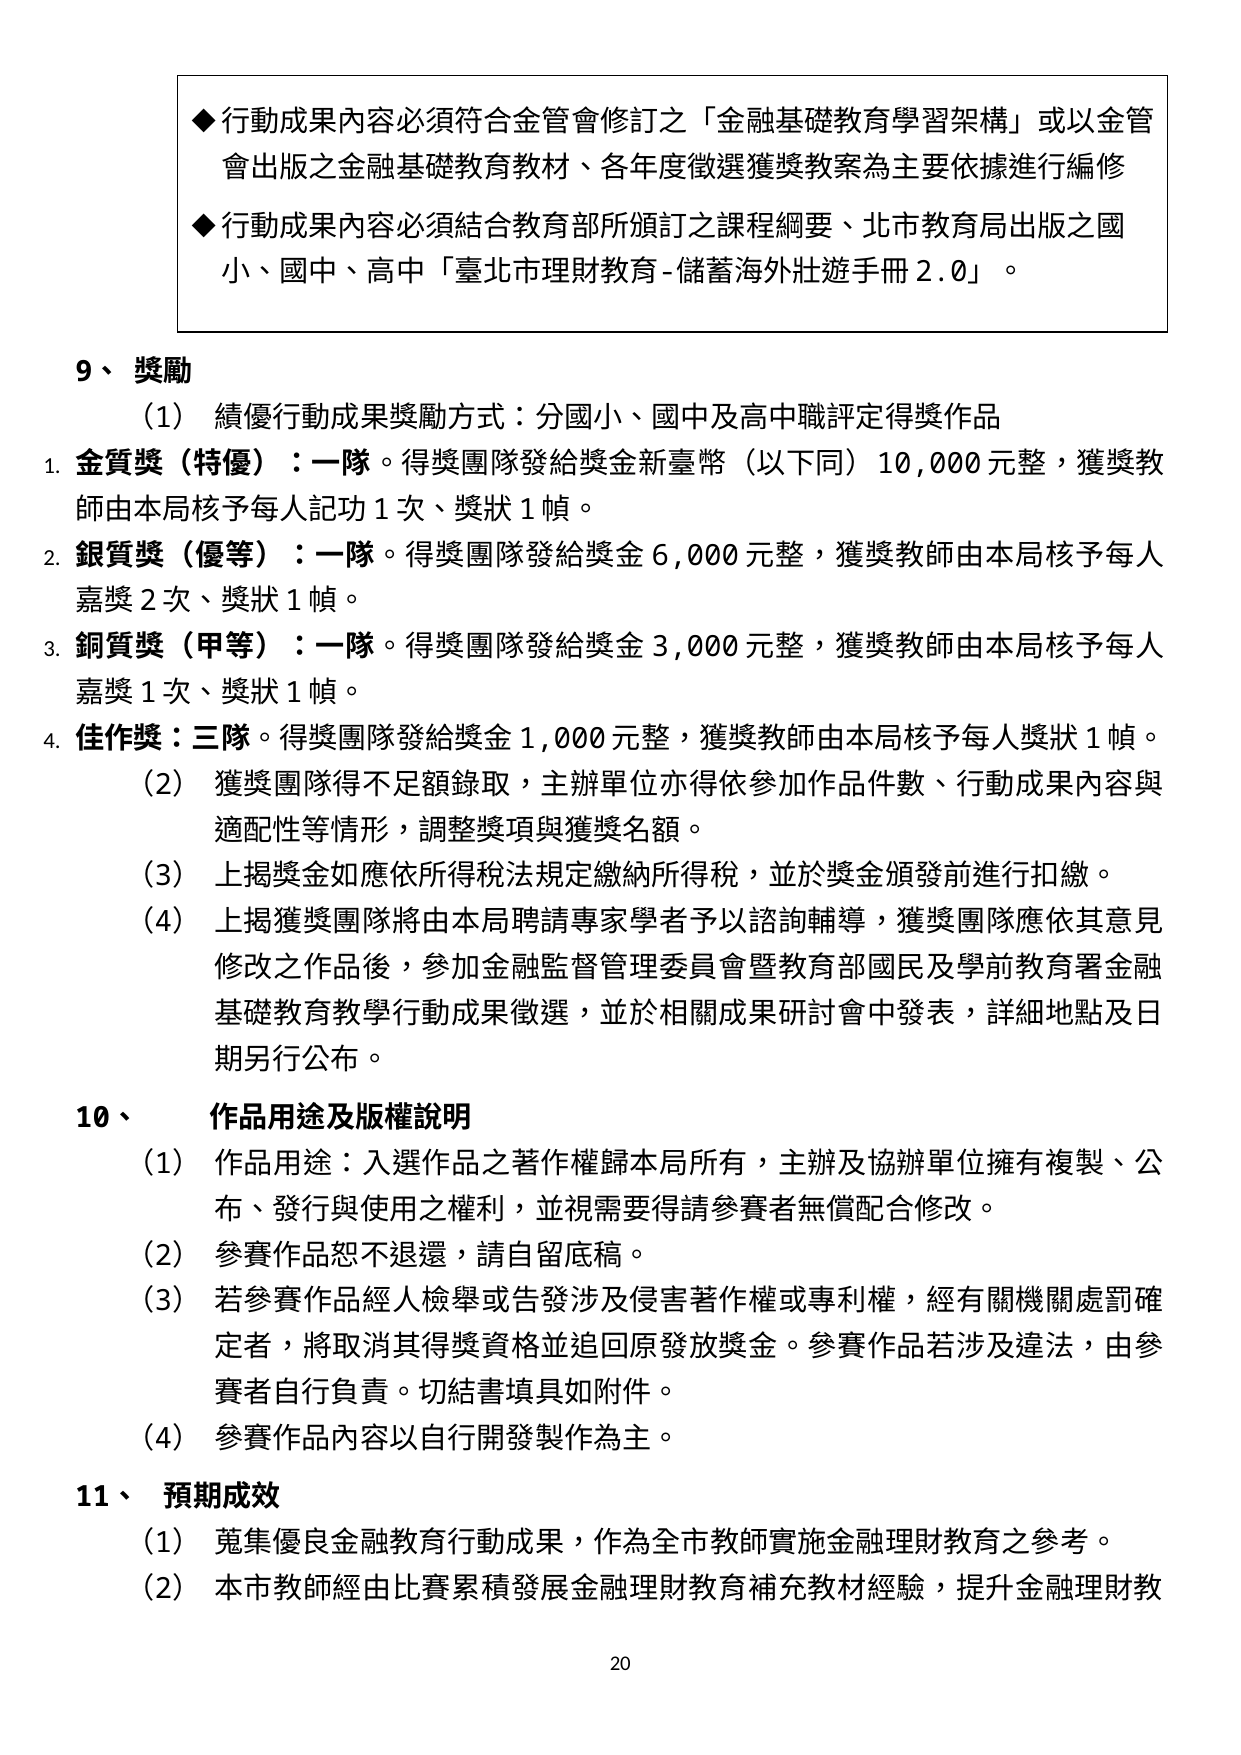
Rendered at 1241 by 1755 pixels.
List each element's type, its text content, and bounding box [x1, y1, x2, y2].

list 本市教師經由比賽累積發展金融理財教育補充教材經驗，提升金融理財教 [125, 1562, 1165, 1607]
list 上揭獎金如應依所得稅法規定繳納所得稅，並於獎金頒發前進行扣繳。 [125, 849, 1165, 895]
list 上揭獲獎團隊將由本局聘請專家學者予以諮詢輔導，獲獎團隊應依其意見修改之作品後，參加金融監督管理委員會暨教育部國民及學前教育署金融基礎教育教學行動成果徵選，並於相關成果研討會中發表，詳細地點及日期另行公布。 [125, 895, 1165, 1078]
list 參賽作品內容以自行開發製作為主。 [125, 1412, 1165, 1457]
list 蒐集優良金融教育行動成果，作為全市教師實施金融理財教育之參考。 [125, 1516, 1165, 1562]
list 銀質獎（優等）：一隊。得獎團隊發給獎金6,000元整，獲獎教師由本局核予每人嘉獎2次、獎狀1幀。 [43, 528, 1165, 620]
table_cell 行動成果內容必須符合金管會修訂之「金融基礎教育學習架構」或以金管會出版之金融基礎教育教材、各年度徵選獲獎教案為主要依據進行編修 行動成果內容必須結合教育部所頒訂之課程綱要、北市教育局出版之國小、國中、高中「臺北市理財教育-儲蓄海外壯遊手冊2.0」。 [178, 76, 1167, 331]
list 作品用途及版權說明 [75, 1091, 1165, 1137]
list 預期成效 [75, 1470, 1165, 1516]
list 銅質獎（甲等）：一隊。得獎團隊發給獎金3,000元整，獲獎教師由本局核予每人嘉獎1次、獎狀1幀。 [43, 620, 1165, 712]
list 作品用途：入選作品之著作權歸本局所有，主辦及協辦單位擁有複製、公布、發行與使用之權利，並視需要得請參賽者無償配合修改。 [125, 1137, 1165, 1228]
list 獲獎團隊得不足額錄取，主辦單位亦得依參加作品件數、行動成果內容與適配性等情形，調整獎項與獲獎名額。 [125, 757, 1165, 849]
list 金質獎（特優）：一隊。得獎團隊發給獎金新臺幣（以下同）10,000元整，獲獎教師由本局核予每人記功1次、獎狀1幀。 [43, 437, 1165, 528]
list 獎勵 [75, 345, 1165, 391]
list 佳作獎：三隊。得獎團隊發給獎金1,000元整，獲獎教師由本局核予每人獎狀1幀。 [43, 712, 1165, 757]
list 參賽作品恕不退還，請自留底稿。 [125, 1228, 1165, 1274]
list 若參賽作品經人檢舉或告發涉及侵害著作權或專利權，經有關機關處罰確定者，將取消其得獎資格並追回原發放獎金。參賽作品若涉及違法，由參賽者自行負責。切結書填具如附件。 [125, 1274, 1165, 1412]
list 績優行動成果獎勵方式：分國小、國中及高中職評定得獎作品 [125, 391, 1165, 437]
